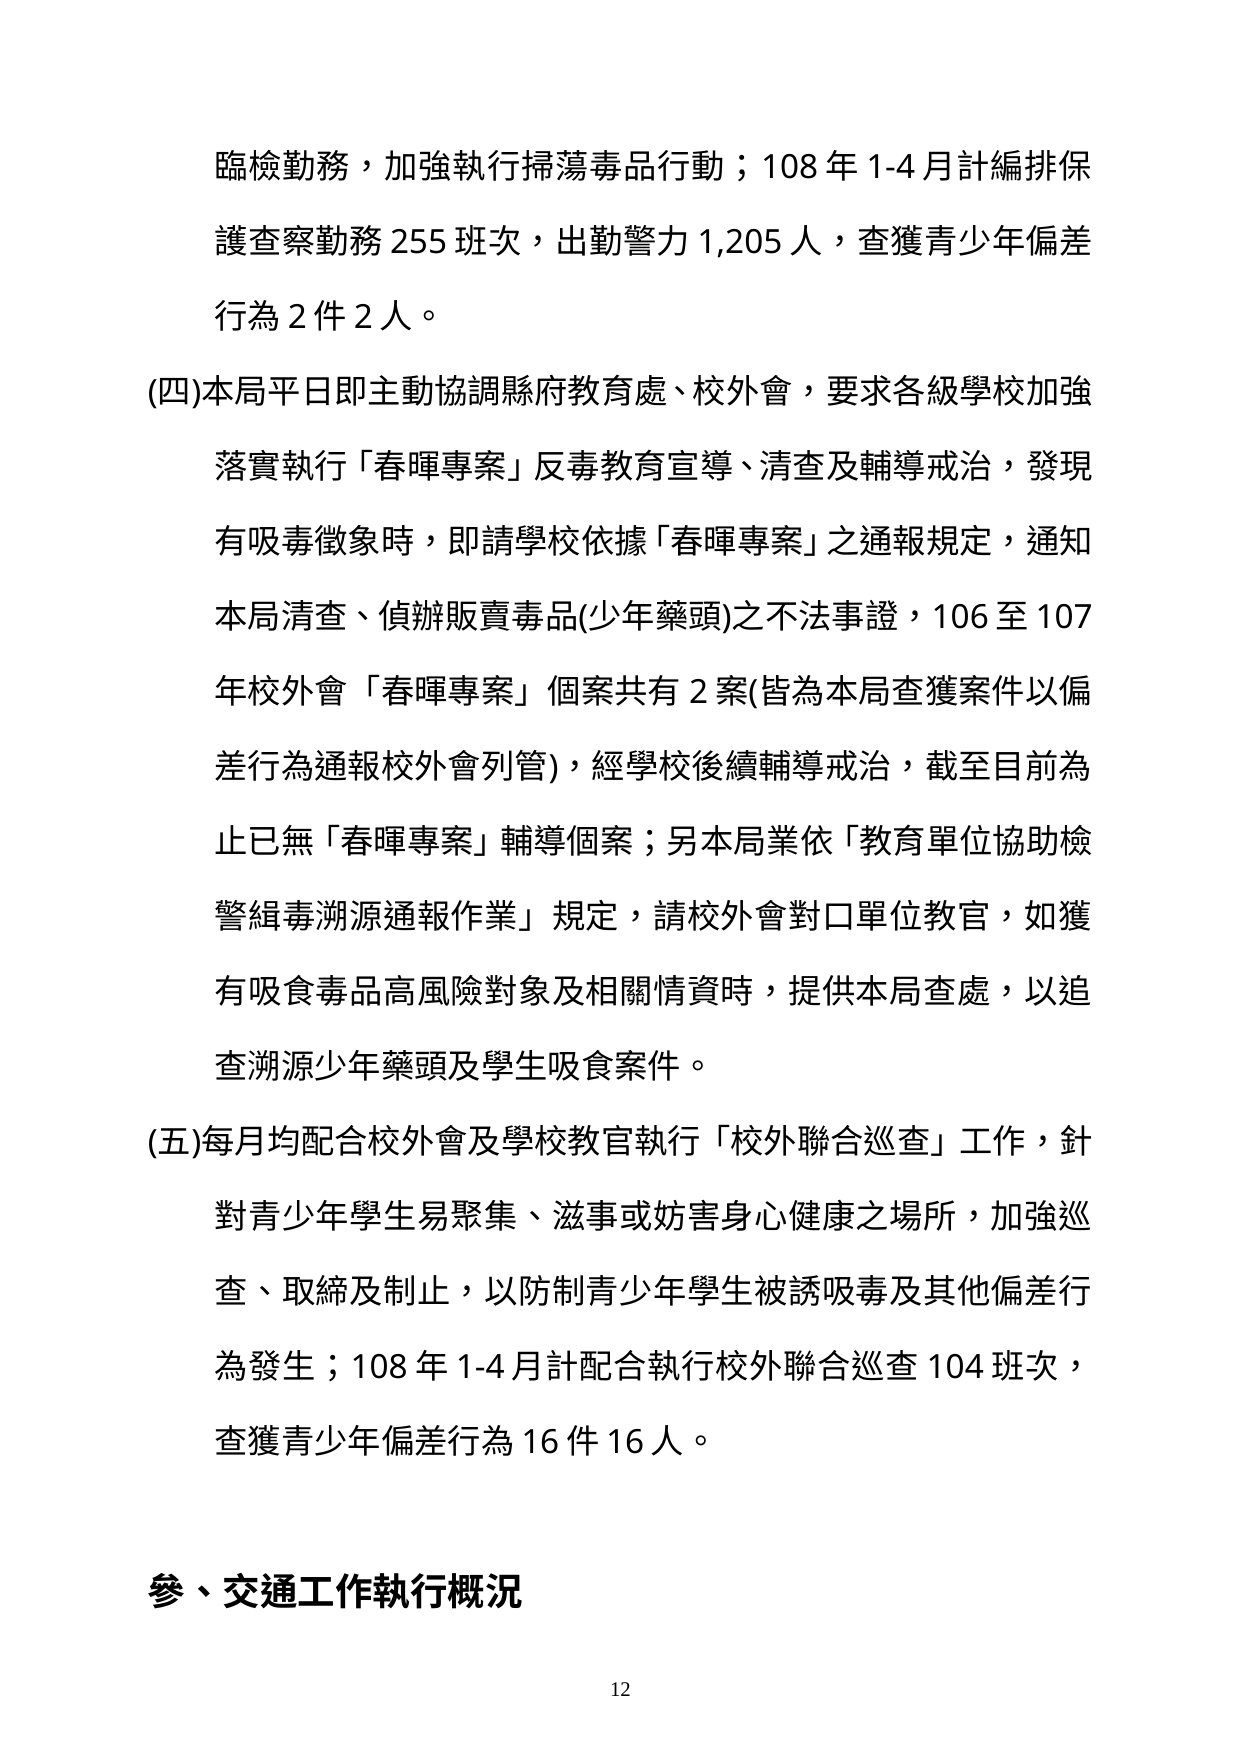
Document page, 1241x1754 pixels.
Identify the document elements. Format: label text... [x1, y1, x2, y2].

text 參、交通工作執行概況 [148, 1552, 1092, 1627]
text (三)針對轄內青少年學生經常聚集、逗留之網咖、KTV等易有毒品交易、引誘、販售青少年學生吸食毒品之不良（當）娛樂場所，除每週規劃青少年保護查察勤務外，並配合本局專案性擴大臨檢勤務，加強執行掃蕩毒品行動；108年1-4月計編排保護查察勤務255班次，出勤警力1,205人，查獲青少年偏差行為2件2人。 [148, 127, 1092, 352]
text (五)每月均配合校外會及學校教官執行「校外聯合巡查」工作，針對青少年學生易聚集、滋事或妨害身心健康之場所，加強巡查、取締及制止，以防制青少年學生被誘吸毒及其他偏差行為發生；108年1-4月計配合執行校外聯合巡查104班次，查獲青少年偏差行為16件16人。 [148, 1102, 1092, 1477]
text (四)本局平日即主動協調縣府教育處、校外會，要求各級學校加強落實執行「春暉專案」反毒教育宣導、清查及輔導戒治，發現有吸毒徵象時，即請學校依據「春暉專案」之通報規定，通知本局清查、偵辦販賣毒品(少年藥頭)之不法事證，106至107年校外會「春暉專案」個案共有2案(皆為本局查獲案件以偏差行為通報校外會列管)，經學校後續輔導戒治，截至目前為止已無「春暉專案」輔導個案；另本局業依「教育單位協助檢警緝毒溯源通報作業」規定，請校外會對口單位教官，如獲有吸食毒品高風險對象及相關情資時，提供本局查處，以追查溯源少年藥頭及學生吸食案件。 [148, 352, 1092, 1102]
